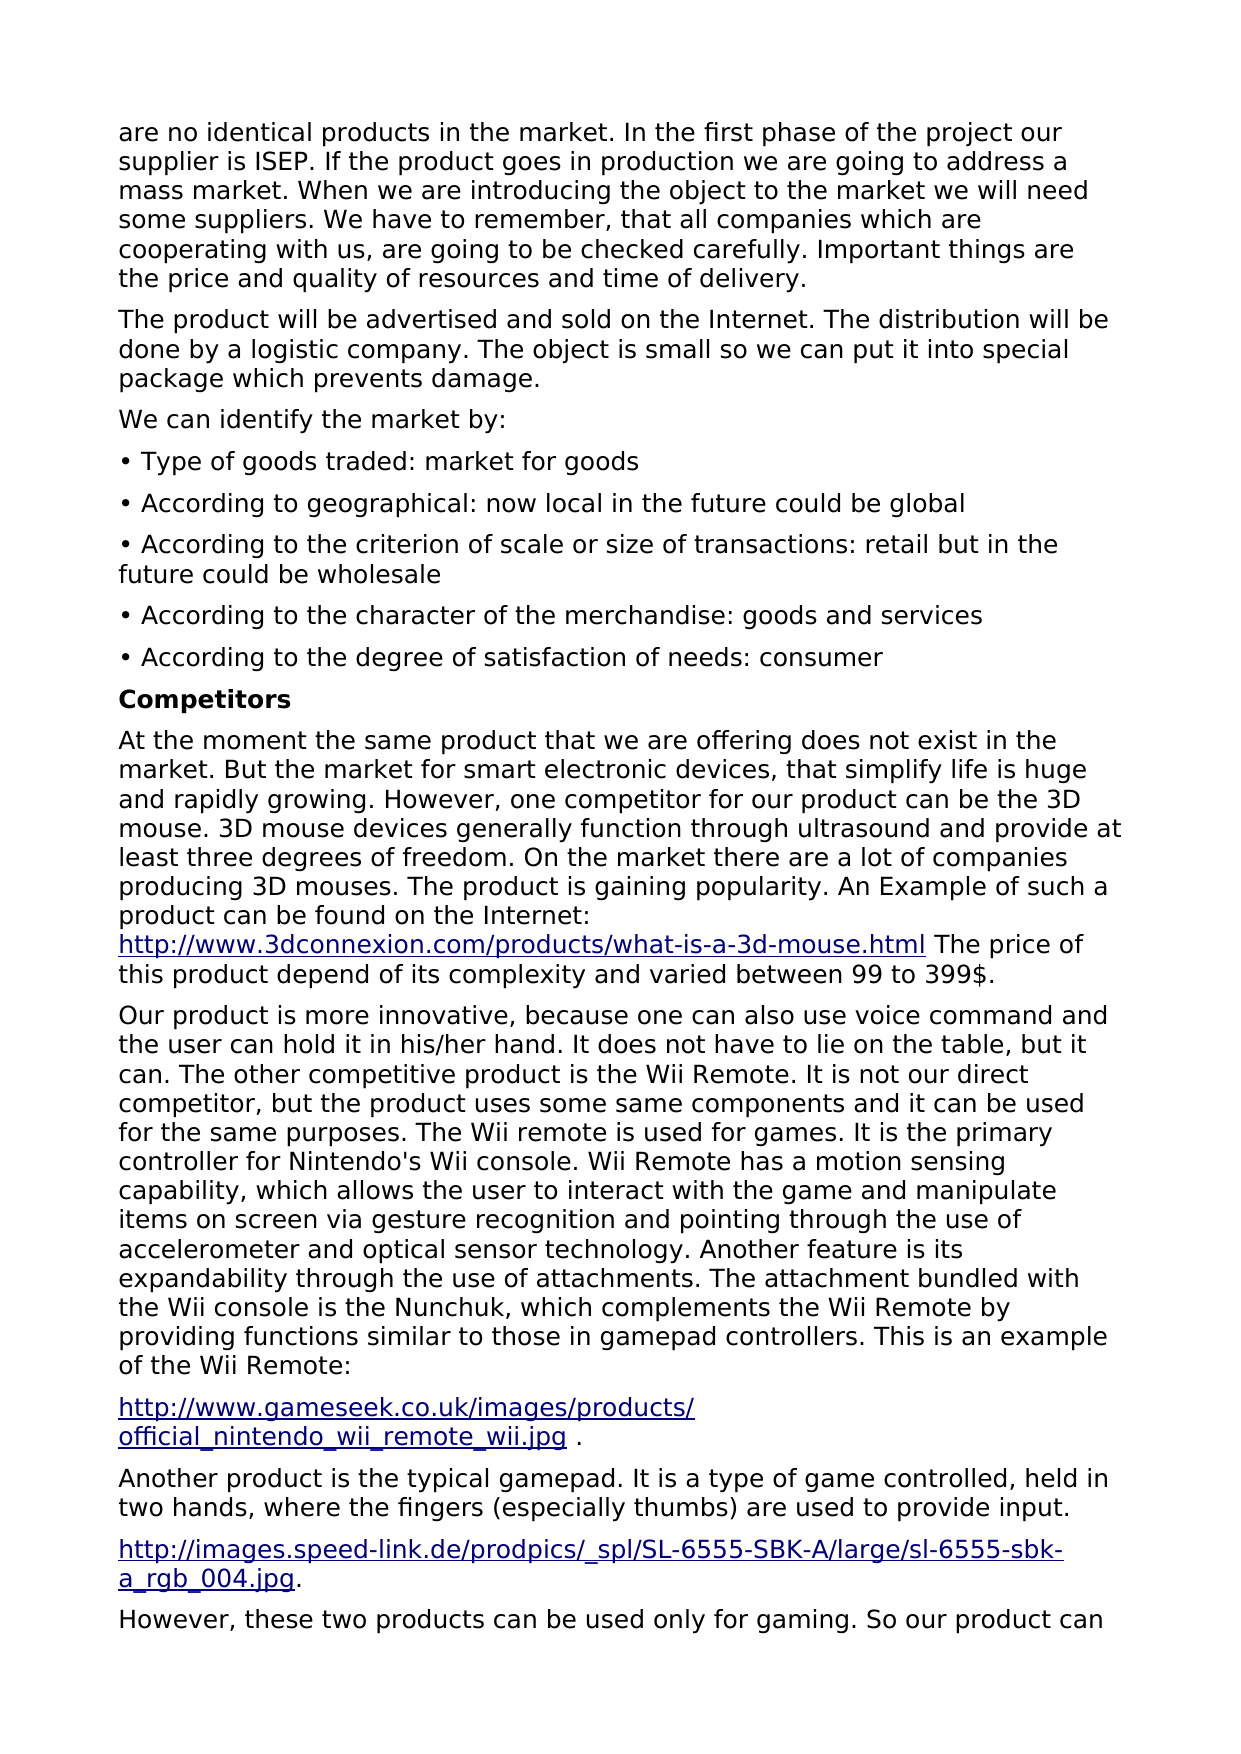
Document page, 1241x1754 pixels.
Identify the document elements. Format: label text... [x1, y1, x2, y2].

text The product will be advertised and sold on the Internet. The distribution will be done by a logistic company. The object is small so we can put it into special package which prevents damage. [118, 306, 1122, 393]
text http://images.speed-link.de/prodpics/_spl/SL-6555-SBK-A/large/sl-6555-sbk-a_rgb_004.jpg. [118, 1535, 1122, 1593]
text are no identical products in the market. In the first phase of the project our supplier is ISEP. If the product goes in production we are going to address a mass market. When we are introducing the object to the market we will need some suppliers. We have to remember, that all companies which are cooperating with us, are going to be checked carefully. Important things are the price and quality of resources and time of delivery. [118, 118, 1122, 293]
text At the moment the same product that we are offering does not exist in the market. But the market for smart electronic devices, that simplify life is huge and rapidly growing. However, one competitor for our product can be the 3D mouse. 3D mouse devices generally function through ultrasound and provide at least three degrees of freedom. On the market there are a lot of companies producing 3D mouses. The product is gaining popularity. An Example of such a product can be found on the Internet: http://www.3dconnexion.com/products/what-is-a-3d-mouse.html The price of this product depend of its complexity and varied between 99 to 399$. [118, 726, 1122, 989]
text We can identify the market by: [118, 406, 1122, 435]
text Our product is more innovative, because one can also use voice command and the user can hold it in his/her hand. It does not have to lie on the table, but it can. The other competitive product is the Wii Remote. It is not our direct competitor, but the product uses some same components and it can be used for the same purposes. The Wii remote is used for games. It is the primary controller for Nintendo's Wii console. Wii Remote has a motion sensing capability, which allows the user to interact with the game and manipulate items on screen via gesture recognition and pointing through the use of accelerometer and optical sensor technology. Another feature is its expandability through the use of attachments. The attachment bundled with the Wii console is the Nunchuk, which complements the Wii Remote by providing functions similar to those in gamepad controllers. This is an example of the Wii Remote: [118, 1001, 1122, 1381]
text • According to geographical: now local in the future could be global [118, 489, 1122, 518]
text • According to the criterion of scale or size of transactions: retail but in the future could be wholesale [118, 531, 1122, 589]
text • According to the degree of satisfaction of needs: consumer [118, 643, 1122, 672]
text Competitors [118, 685, 1122, 714]
text • Type of goods traded: market for goods [118, 447, 1122, 476]
text Another product is the typical gamepad. It is a type of game controlled, held in two hands, where the fingers (especially thumbs) are used to provide input. [118, 1464, 1122, 1522]
text http://www.gameseek.co.uk/images/products/official_nintendo_wii_remote_wii.jpg . [118, 1393, 1122, 1451]
text • According to the character of the merchandise: goods and services [118, 601, 1122, 631]
text However, these two products can be used only for gaming. So our product can [118, 1606, 1122, 1635]
